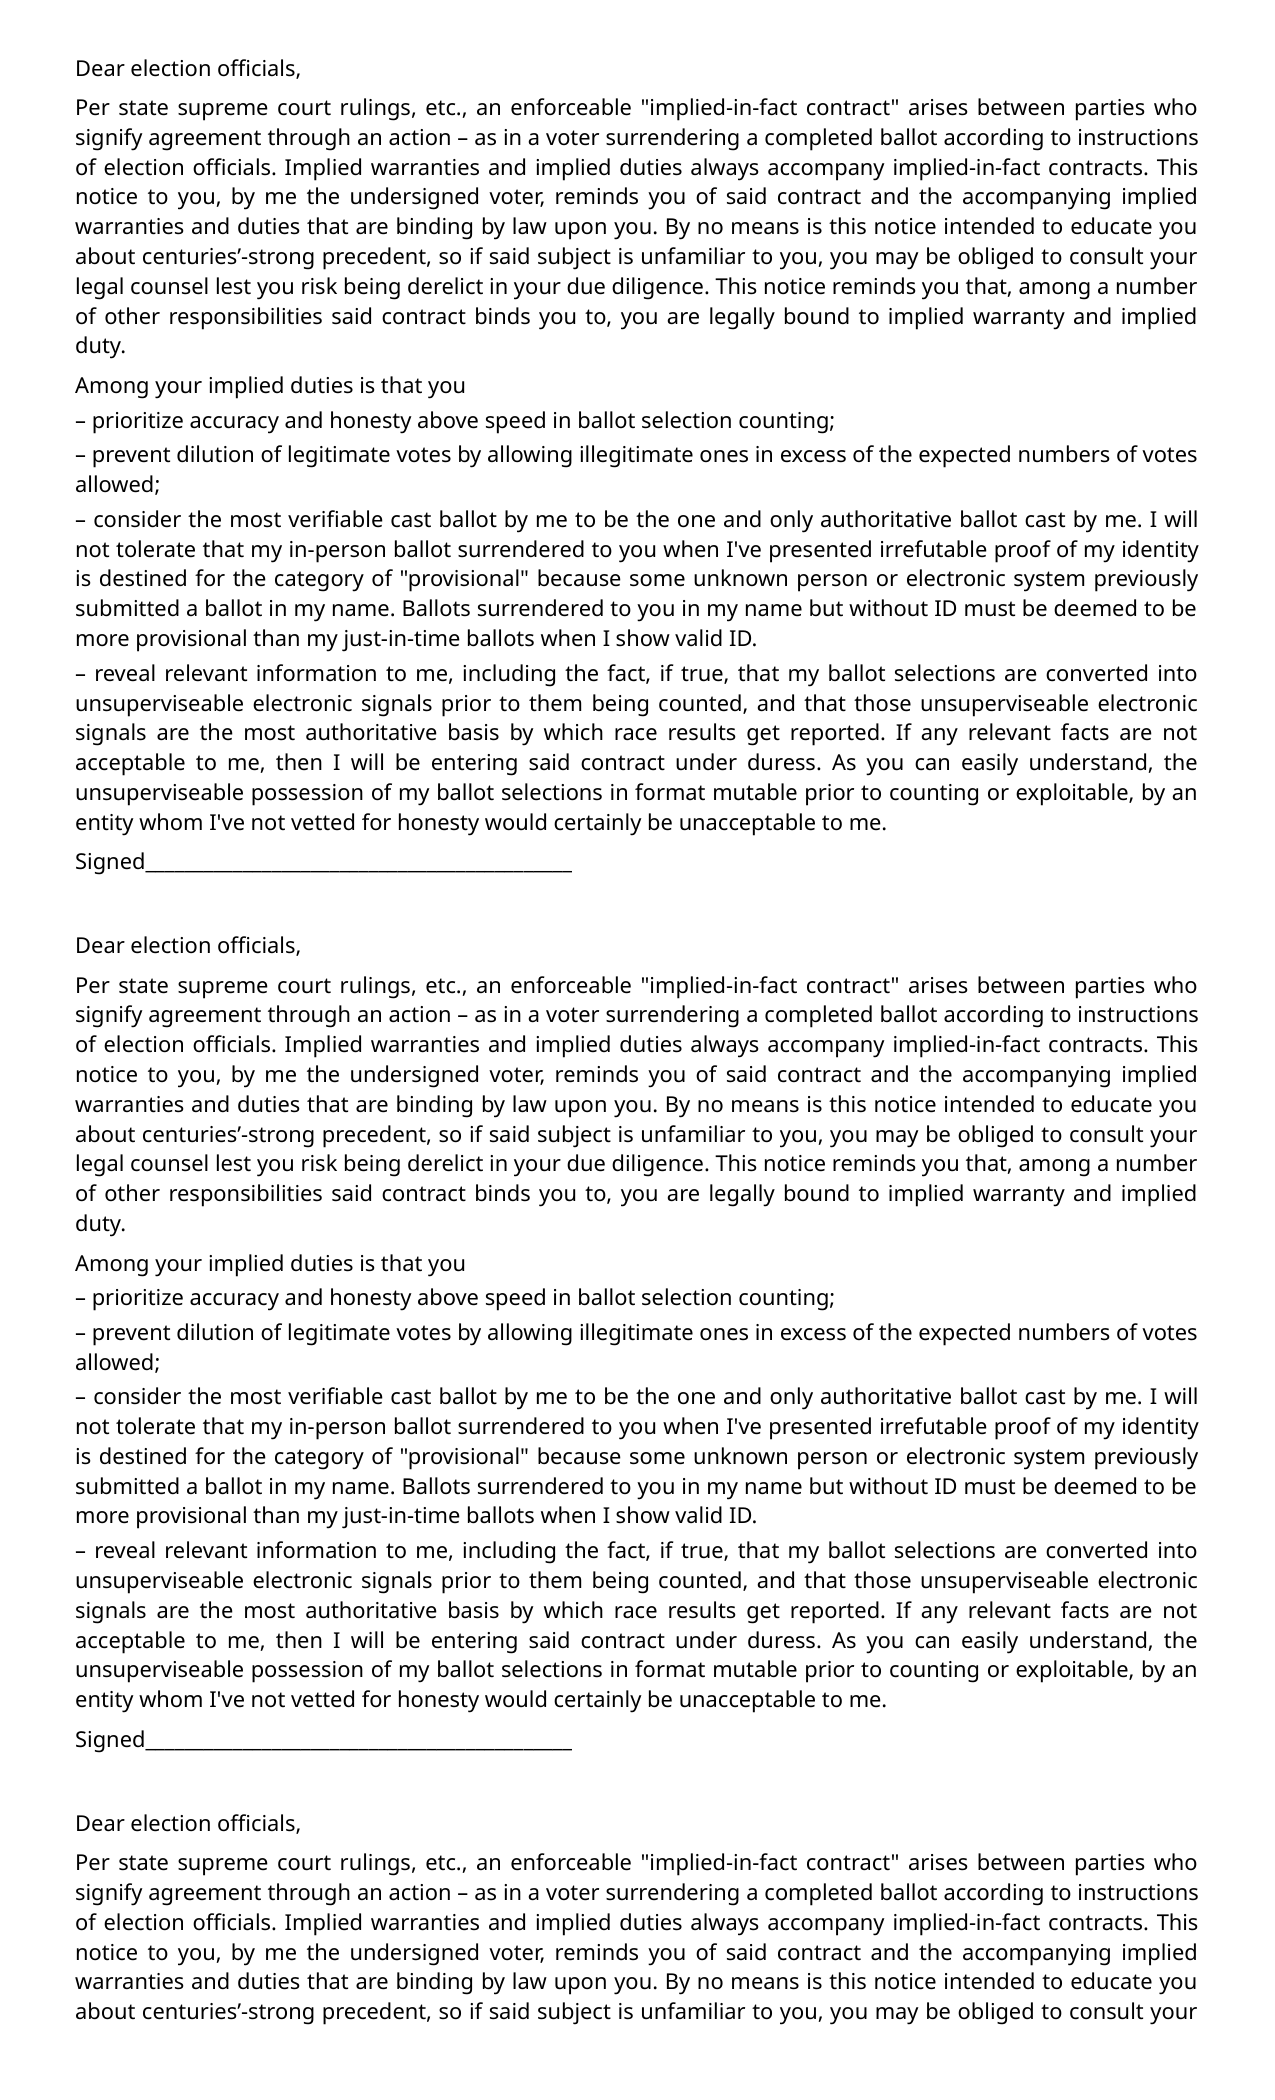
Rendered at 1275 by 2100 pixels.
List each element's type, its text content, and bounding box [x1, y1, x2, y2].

text – reveal relevant information to me, including the fact, if true, that my ballot selections are converted into unsuperviseable electronic signals prior to them being counted, and that those unsuperviseable electronic signals are the most authoritative basis by which race results get reported. If any relevant facts are not acceptable to me, then I will be entering said contract under duress. As you can easily understand, the unsuperviseable possession of my ballot selections in format mutable prior to counting or exploitable, by an entity whom I've not vetted for honesty would certainly be unacceptable to me. [75, 658, 1200, 836]
text – consider the most verifiable cast ballot by me to be the one and only authoritative ballot cast by me. I will not tolerate that my in-person ballot surrendered to you when I've presented irrefutable proof of my identity is destined for the category of "provisional" because some unknown person or electronic system previously submitted a ballot in my name. Ballots surrendered to you in my name but without ID must be deemed to be more provisional than my just-in-time ballots when I show valid ID. [75, 1381, 1200, 1530]
text – prioritize accuracy and honesty above speed in ballot selection counting; [75, 1282, 1200, 1312]
text Among your implied duties is that you [75, 370, 1200, 400]
text – prevent dilution of legitimate votes by allowing illegitimate ones in excess of the expected numbers of votes allowed; [75, 1317, 1200, 1376]
text Per state supreme court rulings, etc., an enforceable "implied-in-fact contract" arises between parties who signify agreement through an action – as in a voter surrendering a completed ballot according to instructions of election officials. Implied warranties and implied duties always accompany implied-in-fact contracts. This notice to you, by me the undersigned voter, reminds you of said contract and the accompanying implied warranties and duties that are binding by law upon you. By no means is this notice intended to educate you about centuries’-strong precedent, so if said subject is unfamiliar to you, you may be obliged to consult your [75, 1847, 1200, 2026]
text Signed____________________________________________ [75, 1724, 1200, 1753]
text – prevent dilution of legitimate votes by allowing illegitimate ones in excess of the expected numbers of votes allowed; [75, 439, 1200, 499]
text Dear election officials, [75, 1807, 1200, 1837]
text – prioritize accuracy and honesty above speed in ballot selection counting; [75, 405, 1200, 434]
text Per state supreme court rulings, etc., an enforceable "implied-in-fact contract" arises between parties who signify agreement through an action – as in a voter surrendering a completed ballot according to instructions of election officials. Implied warranties and implied duties always accompany implied-in-fact contracts. This notice to you, by me the undersigned voter, reminds you of said contract and the accompanying implied warranties and duties that are binding by law upon you. By no means is this notice intended to educate you about centuries’-strong precedent, so if said subject is unfamiliar to you, you may be obliged to consult your legal counsel lest you risk being derelict in your due diligence. This notice reminds you that, among a number of other responsibilities said contract binds you to, you are legally bound to implied warranty and implied duty. [75, 92, 1200, 360]
text Signed____________________________________________ [75, 846, 1200, 876]
text Dear election officials, [75, 52, 1200, 82]
text – reveal relevant information to me, including the fact, if true, that my ballot selections are converted into unsuperviseable electronic signals prior to them being counted, and that those unsuperviseable electronic signals are the most authoritative basis by which race results get reported. If any relevant facts are not acceptable to me, then I will be entering said contract under duress. As you can easily understand, the unsuperviseable possession of my ballot selections in format mutable prior to counting or exploitable, by an entity whom I've not vetted for honesty would certainly be unacceptable to me. [75, 1535, 1200, 1714]
text – consider the most verifiable cast ballot by me to be the one and only authoritative ballot cast by me. I will not tolerate that my in-person ballot surrendered to you when I've presented irrefutable proof of my identity is destined for the category of "provisional" because some unknown person or electronic system previously submitted a ballot in my name. Ballots surrendered to you in my name but without ID must be deemed to be more provisional than my just-in-time ballots when I show valid ID. [75, 504, 1200, 653]
text Among your implied duties is that you [75, 1247, 1200, 1277]
text Per state supreme court rulings, etc., an enforceable "implied-in-fact contract" arises between parties who signify agreement through an action – as in a voter surrendering a completed ballot according to instructions of election officials. Implied warranties and implied duties always accompany implied-in-fact contracts. This notice to you, by me the undersigned voter, reminds you of said contract and the accompanying implied warranties and duties that are binding by law upon you. By no means is this notice intended to educate you about centuries’-strong precedent, so if said subject is unfamiliar to you, you may be obliged to consult your legal counsel lest you risk being derelict in your due diligence. This notice reminds you that, among a number of other responsibilities said contract binds you to, you are legally bound to implied warranty and implied duty. [75, 969, 1200, 1238]
text Dear election officials, [75, 930, 1200, 960]
